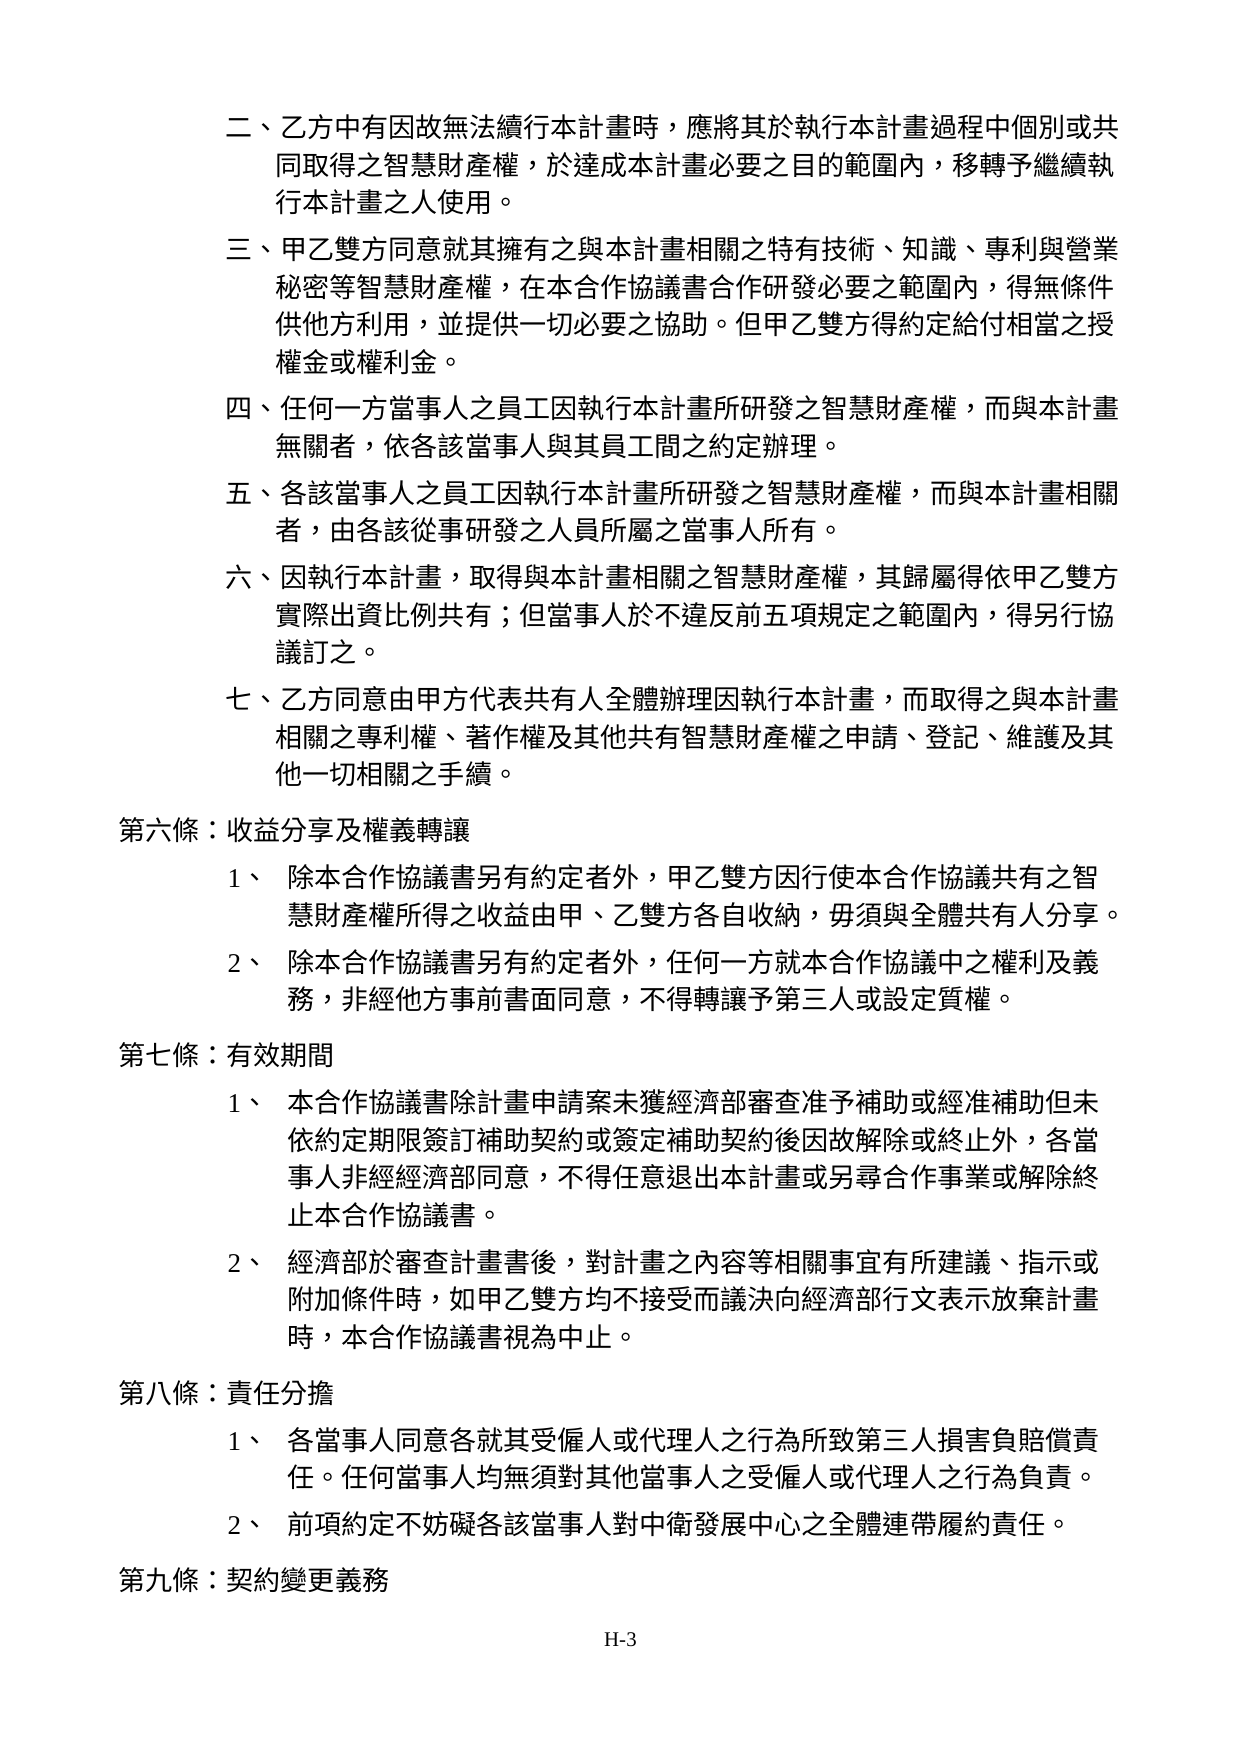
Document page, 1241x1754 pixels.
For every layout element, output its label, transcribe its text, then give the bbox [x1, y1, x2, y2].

list 除本合作協議書另有約定者外，任何一方就本合作協議中之權利及義務，非經他方事前書面同意，不得轉讓予第三人或設定質權。 [227, 942, 1122, 1017]
list 經濟部於審查計畫書後，對計畫之內容等相關事宜有所建議、指示或附加條件時，如甲乙雙方均不接受而議決向經濟部行文表示放棄計畫時，本合作協議書視為中止。 [227, 1242, 1122, 1354]
text 五、各該當事人之員工因執行本計畫所研發之智慧財產權，而與本計畫相關者，由各該從事研發之人員所屬之當事人所有。 [226, 473, 1122, 548]
text 第八條：責任分擔 [118, 1373, 1122, 1411]
list 前項約定不妨礙各該當事人對中衛發展中心之全體連帶履約責任。 [227, 1504, 1122, 1542]
text 六、因執行本計畫，取得與本計畫相關之智慧財產權，其歸屬得依甲乙雙方實際出資比例共有；但當事人於不違反前五項規定之範圍內，得另行協議訂之。 [226, 558, 1122, 670]
list 各當事人同意各就其受僱人或代理人之行為所致第三人損害負賠償責任。任何當事人均無須對其他當事人之受僱人或代理人之行為負責。 [227, 1420, 1122, 1495]
text 二、乙方中有因故無法續行本計畫時，應將其於執行本計畫過程中個別或共同取得之智慧財產權，於達成本計畫必要之目的範圍內，移轉予繼續執行本計畫之人使用。 [226, 108, 1122, 220]
text 七、乙方同意由甲方代表共有人全體辦理因執行本計畫，而取得之與本計畫相關之專利權、著作權及其他共有智慧財產權之申請、登記、維護及其他一切相關之手續。 [226, 679, 1122, 792]
text 三、甲乙雙方同意就其擁有之與本計畫相關之特有技術、知識、專利與營業秘密等智慧財產權，在本合作協議書合作研發必要之範圍內，得無條件供他方利用，並提供一切必要之協助。但甲乙雙方得約定給付相當之授權金或權利金。 [226, 229, 1122, 379]
text 第九條：契約變更義務 [118, 1561, 1122, 1598]
list 除本合作協議書另有約定者外，甲乙雙方因行使本合作協議共有之智慧財產權所得之收益由甲、乙雙方各自收納，毋須與全體共有人分享。 [227, 858, 1122, 933]
list 本合作協議書除計畫申請案未獲經濟部審查准予補助或經准補助但未依約定期限簽訂補助契約或簽定補助契約後因故解除或終止外，各當事人非經經濟部同意，不得任意退出本計畫或另尋合作事業或解除終止本合作協議書。 [227, 1083, 1122, 1233]
text 第六條：收益分享及權義轉讓 [118, 811, 1122, 848]
text 第七條：有效期間 [118, 1036, 1122, 1073]
text 四、任何一方當事人之員工因執行本計畫所研發之智慧財產權，而與本計畫無關者，依各該當事人與其員工間之約定辦理。 [226, 389, 1122, 464]
